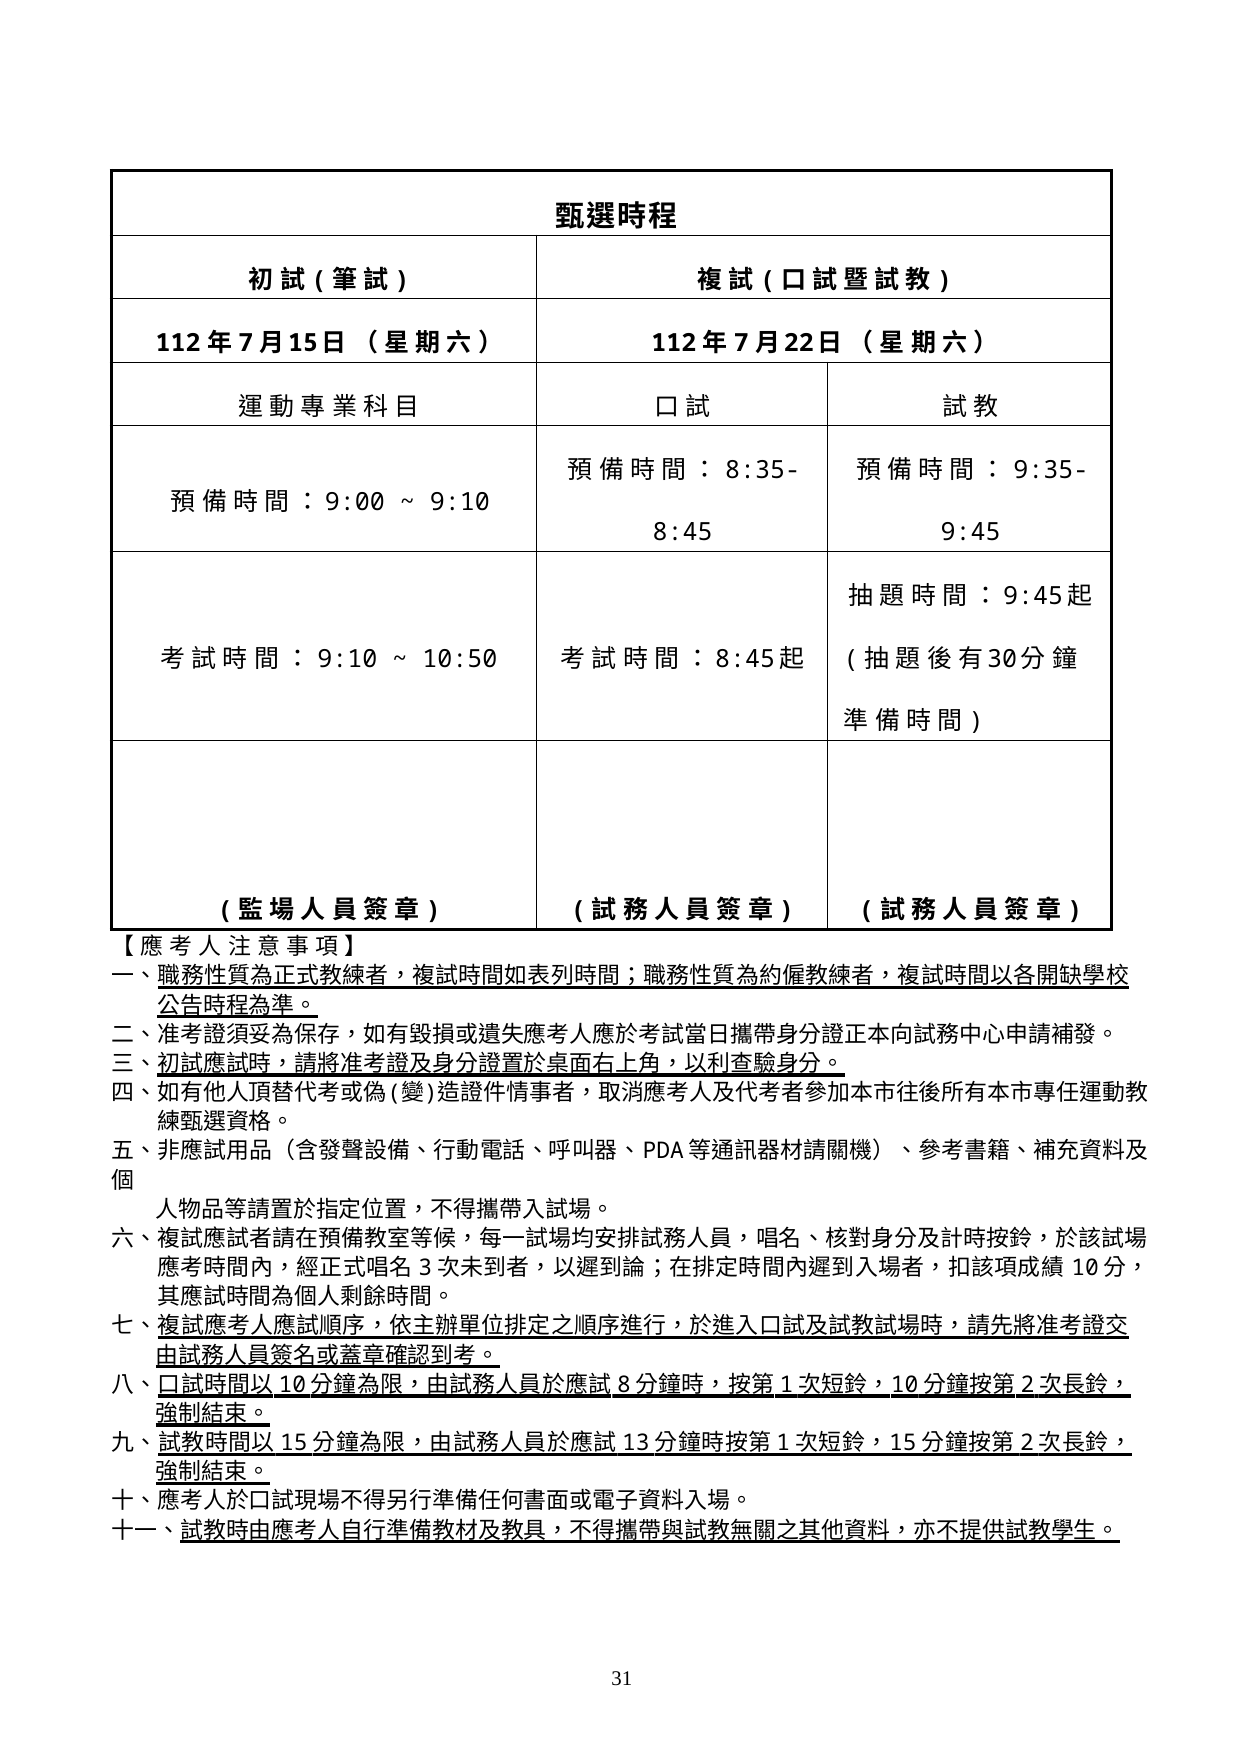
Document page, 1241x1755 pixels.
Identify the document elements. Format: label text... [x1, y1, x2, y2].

table_cell 複試(口試暨試教) [537, 236, 1110, 298]
text 八、口試時間以10分鐘為限，由試務人員於應試8分鐘時，按第1次短鈴，10分鐘按第2次長鈴，強制結束。 [111, 1369, 1132, 1427]
table_cell 考試時間：9:10 ~ 10:50 [113, 552, 536, 740]
text 二、准考證須妥為保存，如有毀損或遺失應考人應於考試當日攜帶身分證正本向試務中心申請補發。 [111, 1019, 1132, 1048]
table_cell (監場人員簽章) [113, 741, 536, 928]
text 六、複試應試者請在預備教室等候，每一試場均安排試務人員，唱名、核對身分及計時按鈴，於該試場應考時間內，經正式唱名3次未到者，以遲到論；在排定時間內遲到入場者，扣該項成績10分，其應試時間為個人剩餘時間。 [111, 1223, 1150, 1311]
table_cell 112年7月15日（星期六） [113, 299, 536, 362]
text 一、職務性質為正式教練者，複試時間如表列時間；職務性質為約僱教練者，複試時間以各開缺學校公告時程為準。 [111, 961, 1132, 1019]
text 人物品等請置於指定位置，不得攜帶入試場。 [67, 1194, 1150, 1223]
text 十、應考人於口試現場不得另行準備任何書面或電子資料入場。 [111, 1486, 1132, 1515]
table_cell 抽題時間：9:45起 (抽題後有30分鐘準備時間) [828, 552, 1110, 740]
table_cell 考試時間：8:45起 [537, 552, 827, 740]
text 三、初試應試時，請將准考證及身分證置於桌面右上角，以利查驗身分。 [111, 1048, 1132, 1077]
text 四、如有他人頂替代考或偽(變)造證件情事者，取消應考人及代考者參加本市往後所有本市專任運動教練甄選資格。 [111, 1077, 1150, 1136]
table_cell 運動專業科目 [113, 363, 536, 425]
text 十一、試教時由應考人自行準備教材及教具，不得攜帶與試教無關之其他資料，亦不提供試教學生。 [111, 1515, 1132, 1544]
table_cell (試務人員簽章) [828, 741, 1110, 928]
table_cell 初試(筆試) [113, 236, 536, 298]
table_cell 預備時間：8:35-8:45 [537, 426, 827, 551]
table_cell (試務人員簽章) [537, 741, 827, 928]
text 九、試教時間以15分鐘為限，由試務人員於應試13分鐘時按第1次短鈴，15分鐘按第2次長鈴，強制結束。 [111, 1427, 1132, 1486]
table_cell 試教 [828, 363, 1110, 425]
table_cell 112年7月22日（星期六） [537, 299, 1110, 362]
text 【應考人注意事項】 [111, 931, 1132, 961]
text 五、非應試用品（含發聲設備、行動電話、呼叫器、PDA等通訊器材請關機）、參考書籍、補充資料及個 [111, 1136, 1150, 1194]
table_cell 預備時間：9:00 ~ 9:10 [113, 426, 536, 551]
table_cell 預備時間：9:35-9:45 [828, 426, 1110, 551]
table_cell 口試 [537, 363, 827, 425]
table_header 甄選時程 [113, 172, 1110, 234]
text 七、複試應考人應試順序，依主辦單位排定之順序進行，於進入口試及試教試場時，請先將准考證交由試務人員簽名或蓋章確認到考。 [111, 1311, 1132, 1369]
